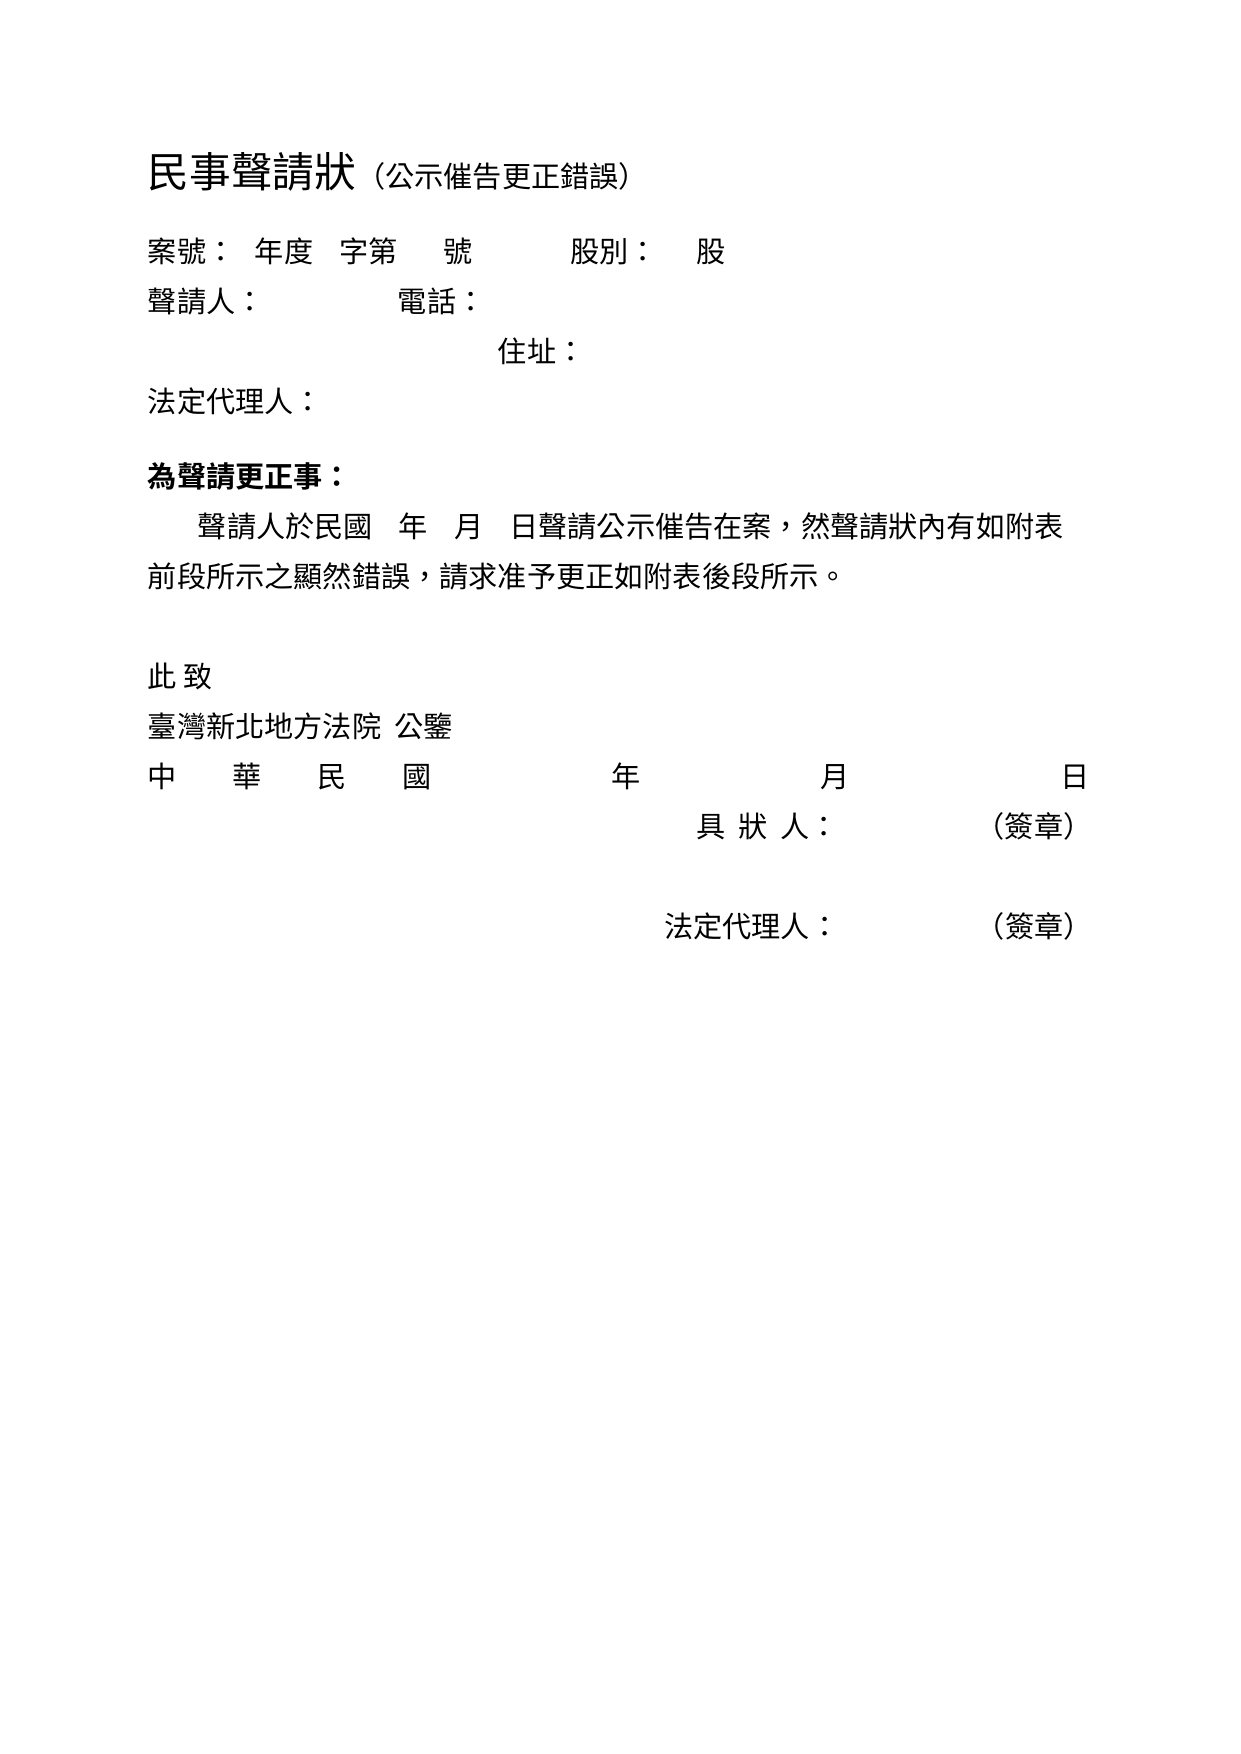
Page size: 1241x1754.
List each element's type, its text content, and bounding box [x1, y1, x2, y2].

text 此 致 [148, 648, 1092, 698]
text 聲請人： 電話： [148, 273, 1092, 323]
text 中 華 民 國 年 月 日 [148, 748, 1092, 798]
text 臺灣新北地方法院 公鑒 [148, 698, 1092, 748]
text 民事聲請狀（公示催告更正錯誤） [148, 148, 1092, 198]
text 聲請人於民國 年 月 日聲請公示催告在案，然聲請狀內有如附表前段所示之顯然錯誤，請求准予更正如附表後段所示。 [148, 498, 1092, 598]
text 為聲請更正事： [148, 448, 1092, 498]
text 案號： 年度 字第 號 股別： 股 [148, 223, 1092, 273]
text 法定代理人： （簽章） [148, 898, 1092, 948]
text 具 狀 人： （簽章） [148, 798, 1092, 848]
text 住址： [448, 323, 1092, 373]
text 法定代理人： [148, 373, 1092, 423]
